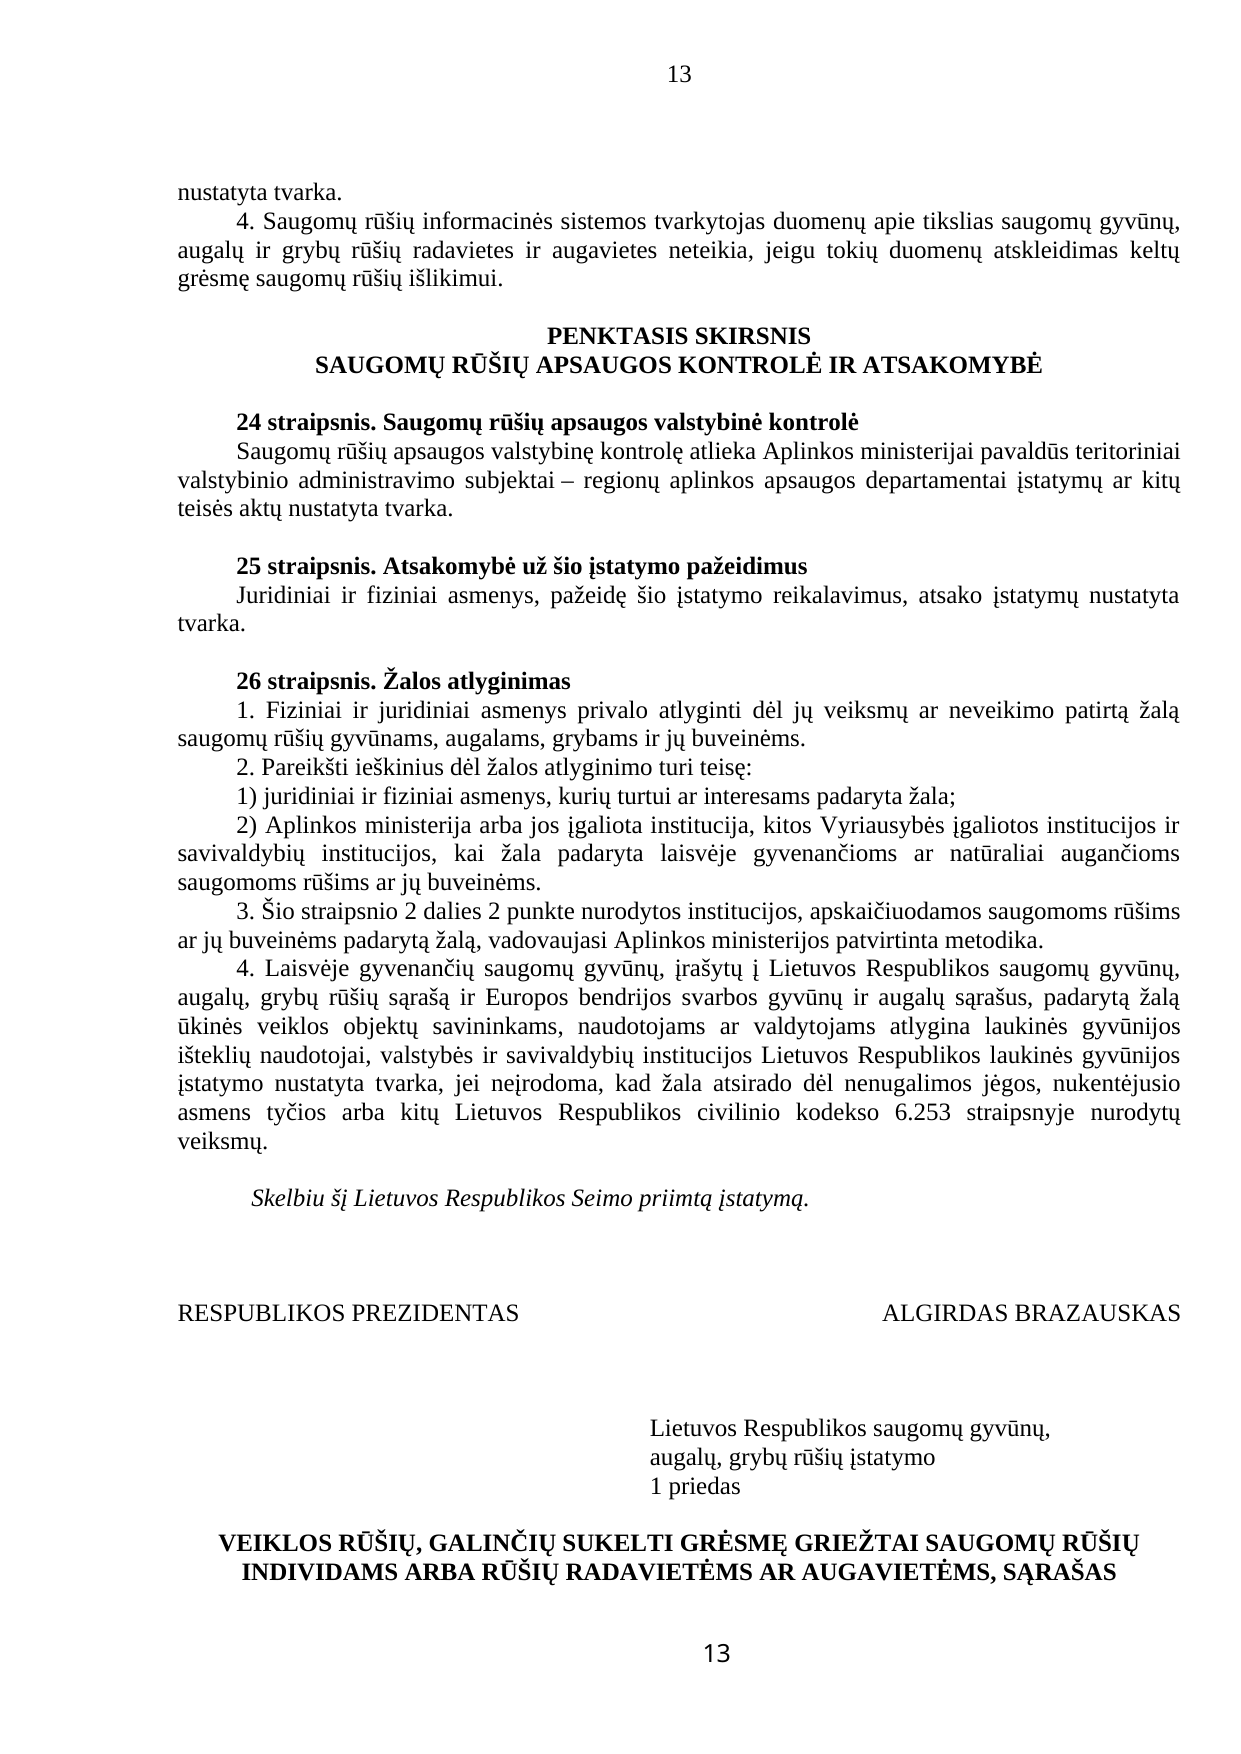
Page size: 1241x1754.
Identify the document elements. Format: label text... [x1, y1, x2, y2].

text 4. Saugomų rūšių informacinės sistemos tvarkytojas duomenų apie tikslias saugomų gyvūnų, augalų ir grybų rūšių radavietes ir augavietes neteikia, jeigu tokių duomenų atskleidimas keltų grėsmę saugomų rūšių išlikimui. [177, 206, 1181, 292]
text 25 straipsnis. Atsakomybė už šio įstatymo pažeidimus [177, 551, 1181, 580]
text Saugomų rūšių apsaugos valstybinę kontrolę atlieka Aplinkos ministerijai pavaldūs teritoriniai valstybinio administravimo subjektai – regionų aplinkos apsaugos departamentai įstatymų ar kitų teisės aktų nustatyta tvarka. [177, 436, 1181, 522]
text 2. Pareikšti ieškinius dėl žalos atlyginimo turi teisę: [177, 752, 1181, 781]
text 1. Fiziniai ir juridiniai asmenys privalo atlyginti dėl jų veiksmų ar neveikimo patirtą žalą saugomų rūšių gyvūnams, augalams, grybams ir jų buveinėms. [177, 695, 1181, 752]
text 1) juridiniai ir fiziniai asmenys, kurių turtui ar interesams padaryta žala; [177, 781, 1181, 810]
text 4. Laisvėje gyvenančių saugomų gyvūnų, įrašytų į Lietuvos Respublikos saugomų gyvūnų, augalų, grybų rūšių sąrašą ir Europos bendrijos svarbos gyvūnų ir augalų sąrašus, padarytą žalą ūkinės veiklos objektų savininkams, naudotojams ar valdytojams atlygina laukinės gyvūnijos išteklių naudotojai, valstybės ir savivaldybių institucijos Lietuvos Respublikos laukinės gyvūnijos įstatymo nustatyta tvarka, jei neįrodoma, kad žala atsirado dėl nenugalimos jėgos, nukentėjusio asmens tyčios arba kitų Lietuvos Respublikos civilinio kodekso 6.253 straipsnyje nurodytų veiksmų. [177, 953, 1181, 1155]
text SAUGOMŲ RŪŠIŲ APSAUGOS KONTROLĖ IR ATSAKOMYBĖ [177, 350, 1181, 378]
text RESPUBLIKOS PREZIDENTAS ALGIRDAS BRAZAUSKAS [177, 1298, 1181, 1327]
text Juridiniai ir fiziniai asmenys, pažeidę šio įstatymo reikalavimus, atsako įstatymų nustatyta tvarka. [177, 580, 1181, 637]
text PENKTASIS SKIRSNIS [177, 321, 1181, 350]
text 3. Šio straipsnio 2 dalies 2 punkte nurodytos institucijos, apskaičiuodamos saugomoms rūšims ar jų buveinėms padarytą žalą, vadovaujasi Aplinkos ministerijos patvirtinta metodika. [177, 896, 1181, 953]
text 1 priedas [649, 1471, 1181, 1500]
text Skelbiu šį Lietuvos Respublikos Seimo priimtą įstatymą. [177, 1183, 1181, 1212]
text 26 straipsnis. Žalos atlyginimas [177, 666, 1181, 695]
text Lietuvos Respublikos saugomų gyvūnų, [649, 1413, 1181, 1442]
text augalų, grybų rūšių įstatymo [649, 1442, 1181, 1471]
text 24 straipsnis. Saugomų rūšių apsaugos valstybinė kontrolė [177, 407, 1181, 436]
text VEIKLOS RŪŠIŲ, GALINČIŲ SUKELTI GRĖSMĘ GRIEŽTAI SAUGOMŲ RŪŠIŲ INDIVIDAMS ARBA RŪŠIŲ RADAVIETĖMS AR AUGAVIETĖMS, SĄRAŠAS [177, 1528, 1181, 1586]
text nustatyta tvarka. [177, 177, 1181, 206]
text 2) Aplinkos ministerija arba jos įgaliota institucija, kitos Vyriausybės įgaliotos institucijos ir savivaldybių institucijos, kai žala padaryta laisvėje gyvenančioms ar natūraliai augančioms saugomoms rūšims ar jų buveinėms. [177, 810, 1181, 896]
